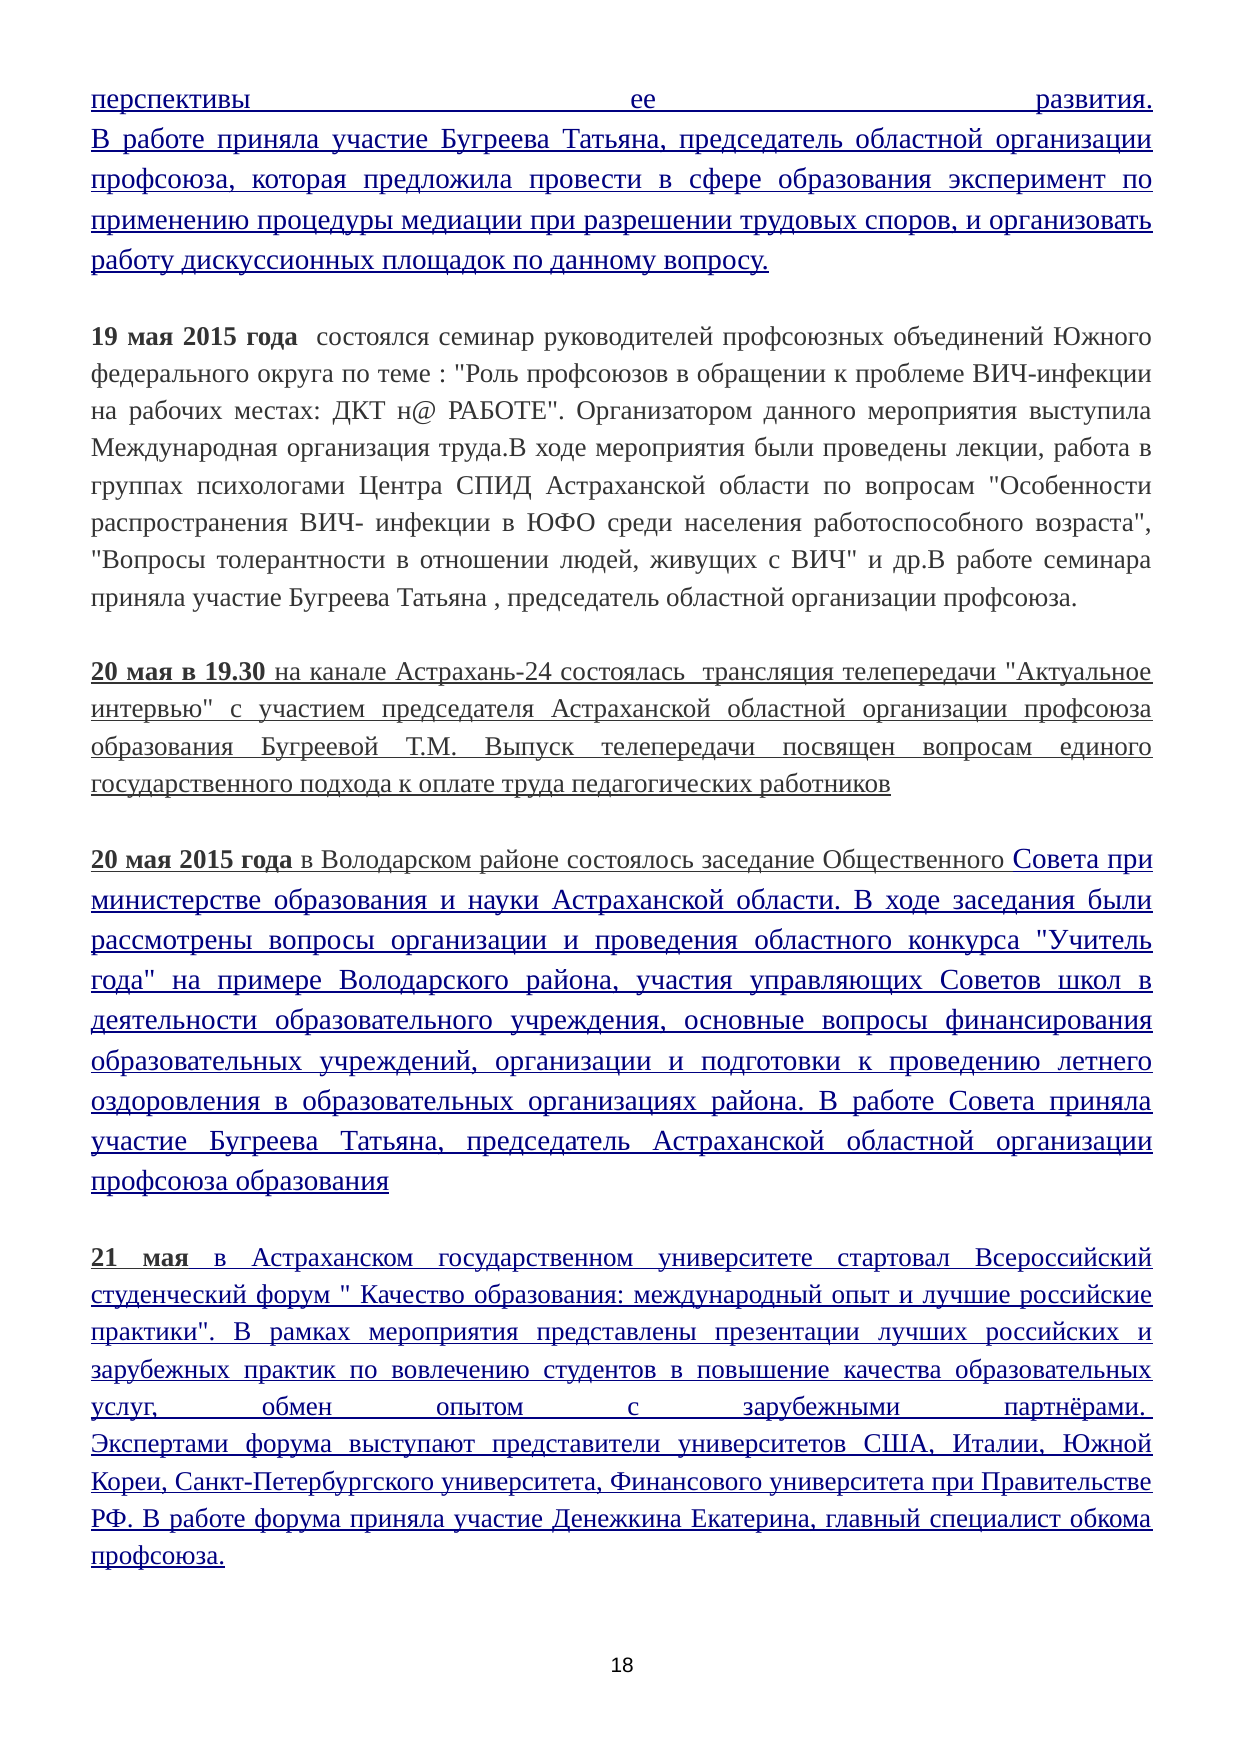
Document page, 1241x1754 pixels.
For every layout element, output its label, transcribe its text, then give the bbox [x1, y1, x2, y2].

text РФ. В работе форума приняла участие Денежкина Екатерина, главный специалист обкома [91, 1493, 1153, 1529]
text зарубежных практик по вовлечению студентов в повышение качества образовательных [91, 1344, 1153, 1380]
text перспективы ее развития. [91, 81, 1153, 110]
text работу дискуссионных площадок по данному вопросу. [91, 233, 1153, 276]
text студенческий форум " Качество образования: международный опыт и лучшие российские [91, 1269, 1153, 1305]
text интервью" с участием председателя Астраханской областной организации профсоюза [91, 684, 1153, 720]
text министерстве образования и науки Астраханской области. В ходе заседания были [91, 872, 1153, 911]
text рассмотрены вопросы организации и проведения областного конкурса "Учитель [91, 913, 1153, 951]
text 19 мая 2015 года состоялся семинар руководителей профсоюзных объединений Южного федерального округа по теме : "Роль профсоюзов в обращении к проблеме ВИЧ-инфекции на рабочих местах: ДКТ н@ РАБОТЕ". Организатором данного мероприятия выступила Международная организация труда.В ходе мероприятия были проведены лекции, работа в группах психологами Центра СПИД Астраханской области по вопросам "Особенности распространения ВИЧ- инфекции в ЮФО среди населения работоспособного возраста", "Вопросы толерантности в отношении людей, живущих с ВИЧ" и др.В работе семинара приняла участие Бугреева Татьяна , председатель областной организации профсоюза. [91, 319, 1153, 612]
text В работе приняла участие Бугреева Татьяна, председатель областной организации [91, 112, 1153, 150]
text услуг, обмен опытом с зарубежными партнёрами. [91, 1381, 1153, 1417]
text образования Бугреевой Т.М. Выпуск телепередачи посвящен вопросам единого [91, 721, 1153, 757]
text участие Бугреева Татьяна, председатель Астраханской областной организации [91, 1114, 1153, 1152]
text Кореи, Санкт-Петербургского университета, Финансового университета при Правительстве [91, 1456, 1153, 1492]
text практики". В рамках мероприятия представлены презентации лучших российских и [91, 1307, 1153, 1343]
text образовательных учреждений, организации и подготовки к проведению летнего [91, 1033, 1153, 1072]
text профсоюза, которая предложила провести в сфере образования эксперимент по [91, 152, 1153, 191]
text Экспертами форума выступают представители университетов США, Италии, Южной [91, 1419, 1153, 1454]
text 20 мая 2015 года в Володарском районе состоялось заседание Общественного Совета при [91, 842, 1153, 871]
text года" на примере Володарского района, участия управляющих Советов школ в [91, 953, 1153, 991]
text государственного подхода к оплате труда педагогических работников [91, 758, 1153, 798]
text применению процедуры медиации при разрешении трудовых споров, и организовать [91, 192, 1153, 231]
text 21 мая в Астраханском государственном университете стартовал Всероссийский [91, 1241, 1153, 1268]
text деятельности образовательного учреждения, основные вопросы финансирования [91, 993, 1153, 1031]
text профсоюза образования [91, 1154, 1153, 1197]
text 20 мая в 19.30 на канале Астрахань-24 состоялась трансляция телепередачи "Актуальное [91, 655, 1153, 682]
text оздоровления в образовательных организациях района. В работе Совета приняла [91, 1073, 1153, 1112]
text профсоюза. [91, 1531, 1153, 1570]
